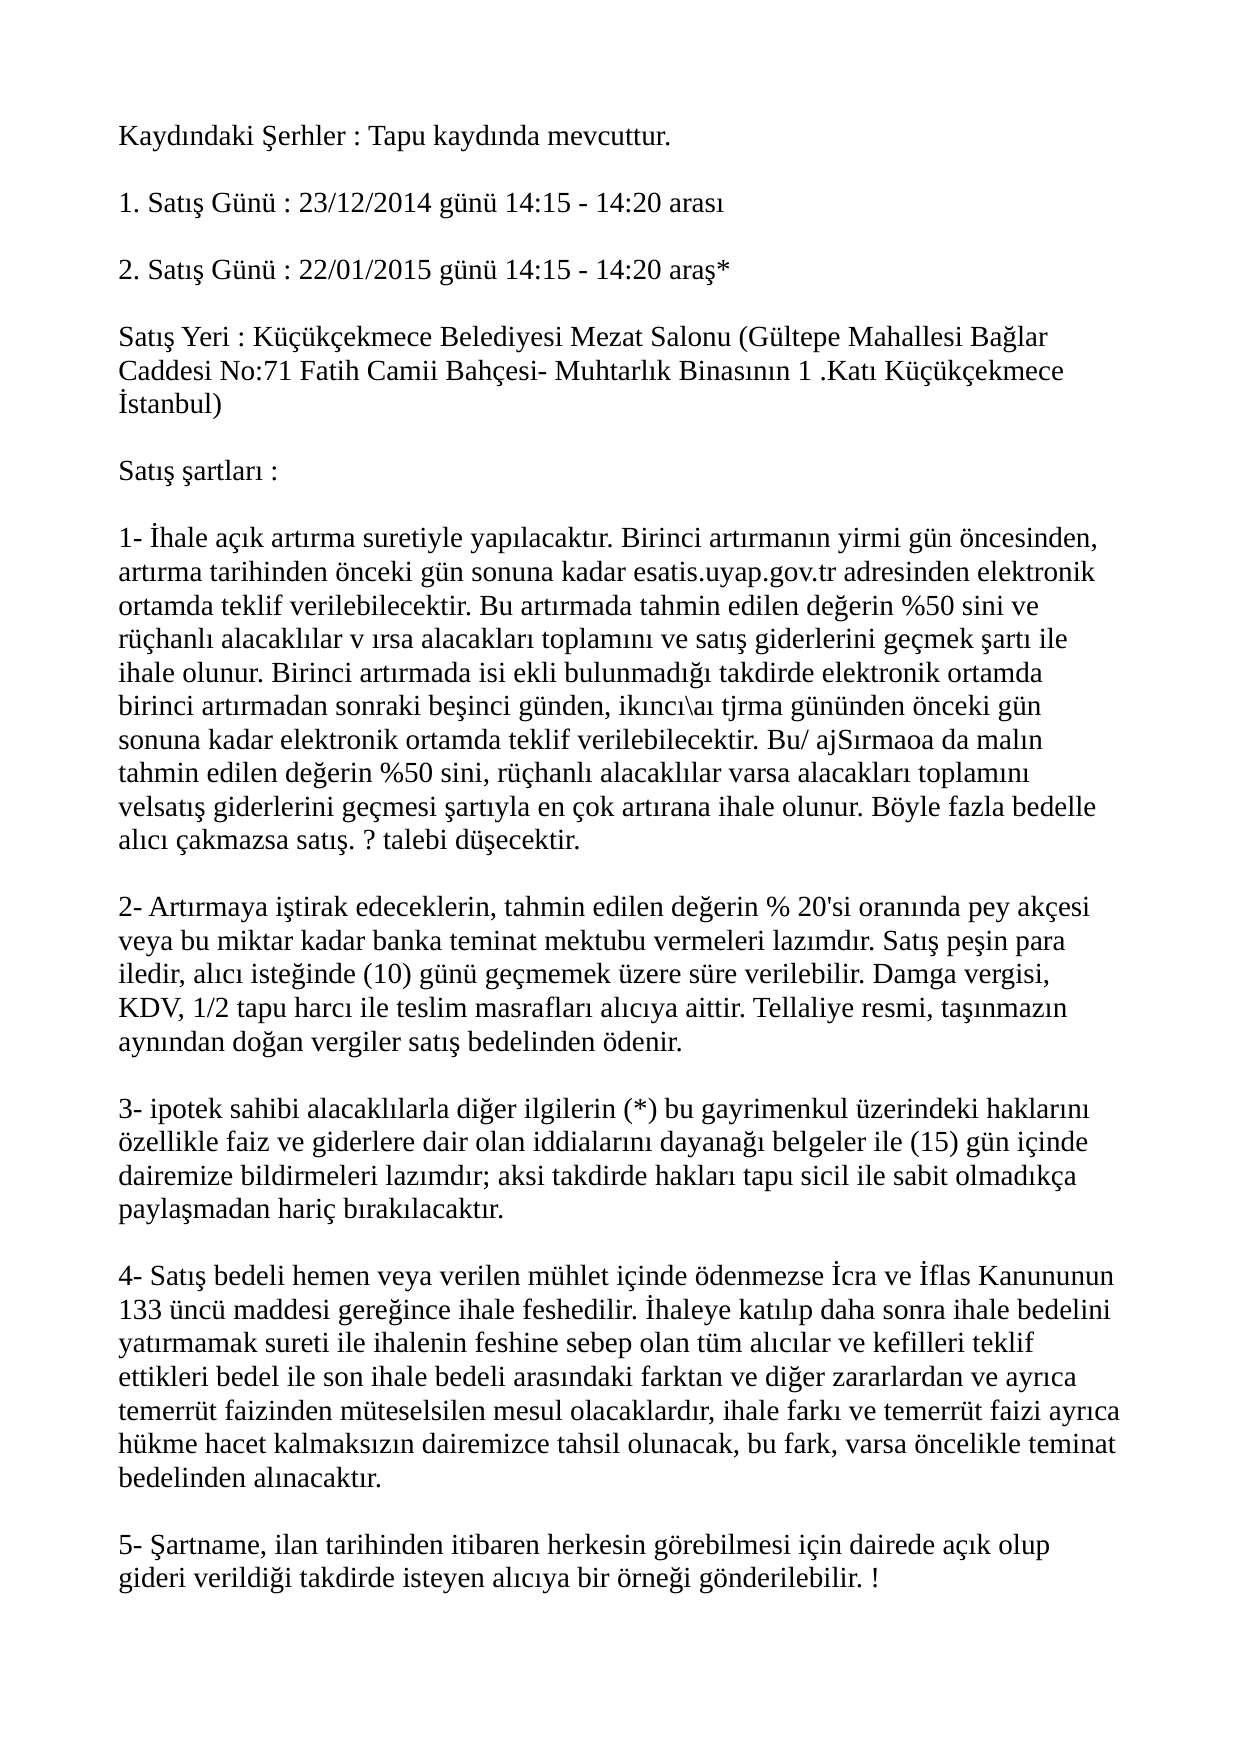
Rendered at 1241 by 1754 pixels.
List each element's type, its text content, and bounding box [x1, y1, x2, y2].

text 2. Satış Günü : 22/01/2015 günü 14:15 - 14:20 araş* [118, 252, 1122, 286]
text 1. Satış Günü : 23/12/2014 günü 14:15 - 14:20 arası [118, 185, 1122, 219]
text 4- Satış bedeli hemen veya verilen mühlet içinde ödenmezse İcra ve İflas Kanununun 133 üncü maddesi gereğince ihale feshedilir. İhaleye katılıp daha sonra ihale bedelini yatırmamak sureti ile ihalenin feshine sebep olan tüm alıcılar ve kefilleri teklif ettikleri bedel ile son ihale bedeli arasındaki farktan ve diğer zararlardan ve ayrıca temerrüt faizinden müteselsilen mesul olacaklardır, ihale farkı ve temerrüt faizi ayrıca hükme hacet kalmaksızın dairemizce tahsil olunacak, bu fark, varsa öncelikle teminat bedelinden alınacaktır. [118, 1258, 1122, 1493]
text 1- İhale açık artırma suretiyle yapılacaktır. Birinci artırmanın yirmi gün öncesinden, artırma tarihinden önceki gün sonuna kadar esatis.uyap.gov.tr adresinden elektronik ortamda teklif verilebilecektir. Bu artırmada tahmin edilen değerin %50 sini ve rüçhanlı alacaklılar v ırsa alacakları toplamını ve satış giderlerini geçmek şartı ile ihale olunur. Birinci artırmada isi ekli bulunmadığı takdirde elektronik ortamda birinci artırmadan sonraki beşinci günden, ikıncı\aı tjrma gününden önceki gün sonuna kadar elektronik ortamda teklif verilebilecektir. Bu/ ajSırmaoa da malın tahmin edilen değerin %50 sini, rüçhanlı alacaklılar varsa alacakları toplamını velsatış giderlerini geçmesi şartıyla en çok artırana ihale olunur. Böyle fazla bedelle alıcı çakmazsa satış. ? talebi düşecektir. [118, 521, 1122, 856]
text 5- Şartname, ilan tarihinden itibaren herkesin görebilmesi için dairede açık olup gideri verildiği takdirde isteyen alıcıya bir örneği gönderilebilir. ! [118, 1527, 1122, 1594]
text 2- Artırmaya iştirak edeceklerin, tahmin edilen değerin % 20'si oranında pey akçesi veya bu miktar kadar banka teminat mektubu vermeleri lazımdır. Satış peşin para iledir, alıcı isteğinde (10) günü geçmemek üzere süre verilebilir. Damga vergisi, KDV, 1/2 tapu harcı ile teslim masrafları alıcıya aittir. Tellaliye resmi, taşınmazın aynından doğan vergiler satış bedelinden ödenir. [118, 889, 1122, 1057]
text Satış şartları : [118, 453, 1122, 487]
text Satış Yeri : Küçükçekmece Belediyesi Mezat Salonu (Gültepe Mahallesi Bağlar Caddesi No:71 Fatih Camii Bahçesi- Muhtarlık Binasının 1 .Katı Küçükçekmece İstanbul) [118, 319, 1122, 420]
text Kaydındaki Şerhler : Tapu kaydında mevcuttur. [118, 118, 1122, 152]
text 3- ipotek sahibi alacaklılarla diğer ilgilerin (*) bu gayrimenkul üzerindeki haklarını özellikle faiz ve giderlere dair olan iddialarını dayanağı belgeler ile (15) gün içinde dairemize bildirmeleri lazımdır; aksi takdirde hakları tapu sicil ile sabit olmadıkça paylaşmadan hariç bırakılacaktır. [118, 1091, 1122, 1225]
